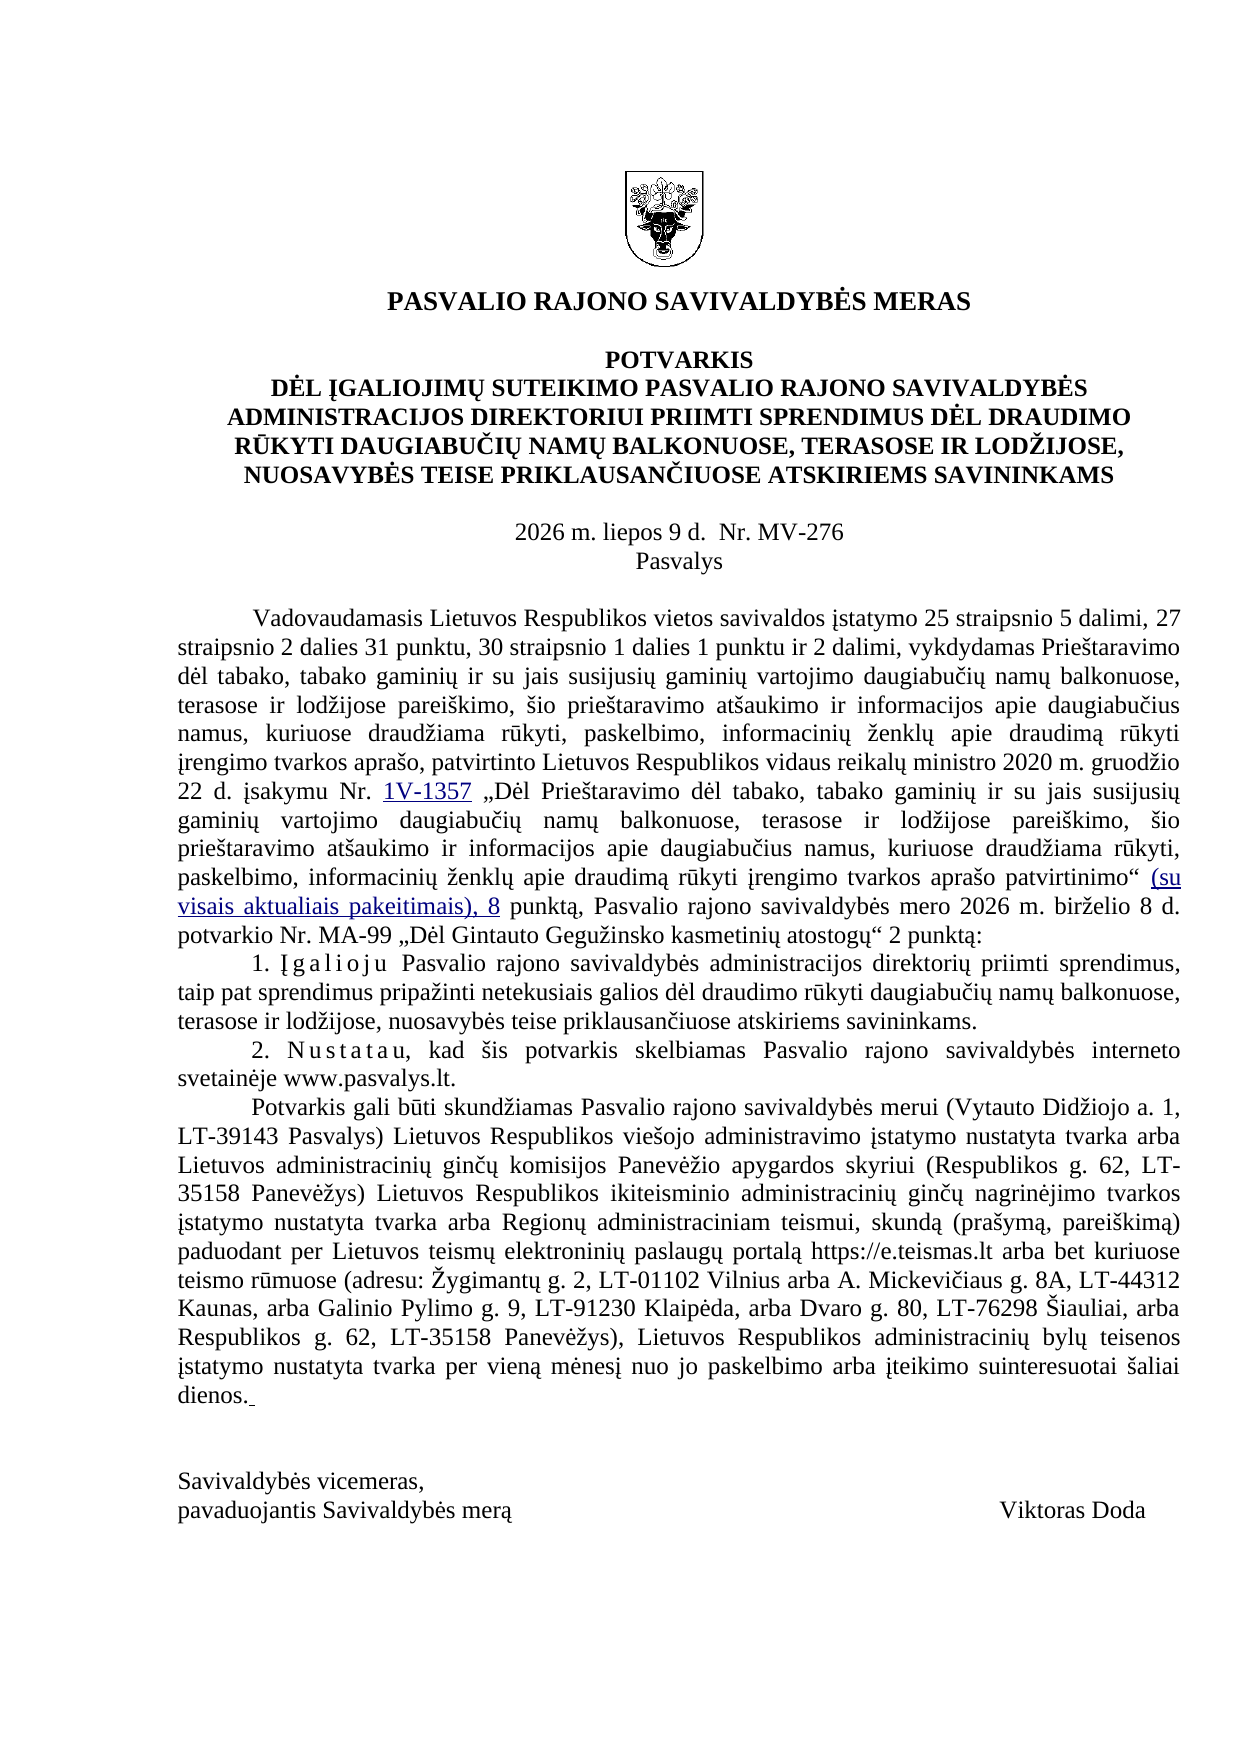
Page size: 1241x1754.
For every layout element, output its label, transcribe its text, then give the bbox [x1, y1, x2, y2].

text Savivaldybės vicemeras, [177, 1466, 1181, 1495]
text Pasvalys [177, 546, 1181, 575]
text 2026 m. liepos 9 d. Nr. MV-276 [177, 517, 1181, 546]
text Dėl ĮGALIOJIMŲ suteikimo PASVALIO RAJONO SAVIVALDYBĖS ADMINISTRACIJOS DIREKTORIUI PRIIMTI SPRENDIMUS DĖL DRAUDIMO RŪKYTI DAUGIABUČIŲ NAMŲ BALKONUOSE, TERASOSE IR LODŽIJOSE, NUOSAVYBĖS TEISE PRIKLAUSANČIUOSE ATSKIRIEMS SAVININKAMS [177, 373, 1181, 488]
text Vadovaudamasis Lietuvos Respublikos vietos savivaldos įstatymo 25 straipsnio 5 dalimi, 27 straipsnio 2 dalies 31 punktu, 30 straipsnio 1 dalies 1 punktu ir 2 dalimi, vykdydamas Prieštaravimo dėl tabako, tabako gaminių ir su jais susijusių gaminių vartojimo daugiabučių namų balkonuose, terasose ir lodžijose pareiškimo, šio prieštaravimo atšaukimo ir informacijos apie daugiabučius namus, kuriuose draudžiama rūkyti, paskelbimo, informacinių ženklų apie draudimą rūkyti įrengimo tvarkos aprašo, patvirtinto Lietuvos Respublikos vidaus reikalų ministro 2020 m. gruodžio 22 d. įsakymu Nr. 1V-1357 „Dėl Prieštaravimo dėl tabako, tabako gaminių ir su jais susijusių gaminių vartojimo daugiabučių namų balkonuose, terasose ir lodžijose pareiškimo, šio prieštaravimo atšaukimo ir informacijos apie daugiabučius namus, kuriuose draudžiama rūkyti, paskelbimo, informacinių ženklų apie draudimą rūkyti įrengimo tvarkos aprašo patvirtinimo“ (su visais aktualiais pakeitimais), 8 punktą, Pasvalio rajono savivaldybės mero 2026 m. birželio 8 d. potvarkio Nr. MA-99 „Dėl Gintauto Gegužinsko kasmetinių atostogų“ 2 punktą: [177, 603, 1181, 948]
text potvarkis [177, 345, 1181, 373]
text 2. Nustatau, kad šis potvarkis skelbiamas Pasvalio rajono savivaldybės interneto svetainėje www.pasvalys.lt. [177, 1035, 1181, 1092]
text 1. Įgalioju Pasvalio rajono savivaldybės administracijos direktorių priimti sprendimus, taip pat sprendimus pripažinti netekusiais galios dėl draudimo rūkyti daugiabučių namų balkonuose, terasose ir lodžijose, nuosavybės teise priklausančiuose atskiriems savininkams. [177, 948, 1181, 1035]
text Potvarkis gali būti skundžiamas Pasvalio rajono savivaldybės merui (Vytauto Didžiojo a. 1, LT-39143 Pasvalys) Lietuvos Respublikos viešojo administravimo įstatymo nustatyta tvarka arba Lietuvos administracinių ginčų komisijos Panevėžio apygardos skyriui (Respublikos g. 62, LT-35158 Panevėžys) Lietuvos Respublikos ikiteisminio administracinių ginčų nagrinėjimo tvarkos įstatymo nustatyta tvarka arba Regionų administraciniam teismui, skundą (prašymą, pareiškimą) paduodant per Lietuvos teismų elektroninių paslaugų portalą https://e.teismas.lt arba bet kuriuose teismo rūmuose (adresu: Žygimantų g. 2, LT-01102 Vilnius arba A. Mickevičiaus g. 8A, LT-44312 Kaunas, arba Galinio Pylimo g. 9, LT-91230 Klaipėda, arba Dvaro g. 80, LT-76298 Šiauliai, arba Respublikos g. 62, LT-35158 Panevėžys), Lietuvos Respublikos administracinių bylų teisenos įstatymo nustatyta tvarka per vieną mėnesį nuo jo paskelbimo arba įteikimo suinteresuotai šaliai dienos. [177, 1092, 1181, 1408]
text pavaduojantis Savivaldybės merą Viktoras Doda [177, 1495, 1181, 1523]
text Pasvalio rajono savivaldybės meras [177, 285, 1181, 316]
